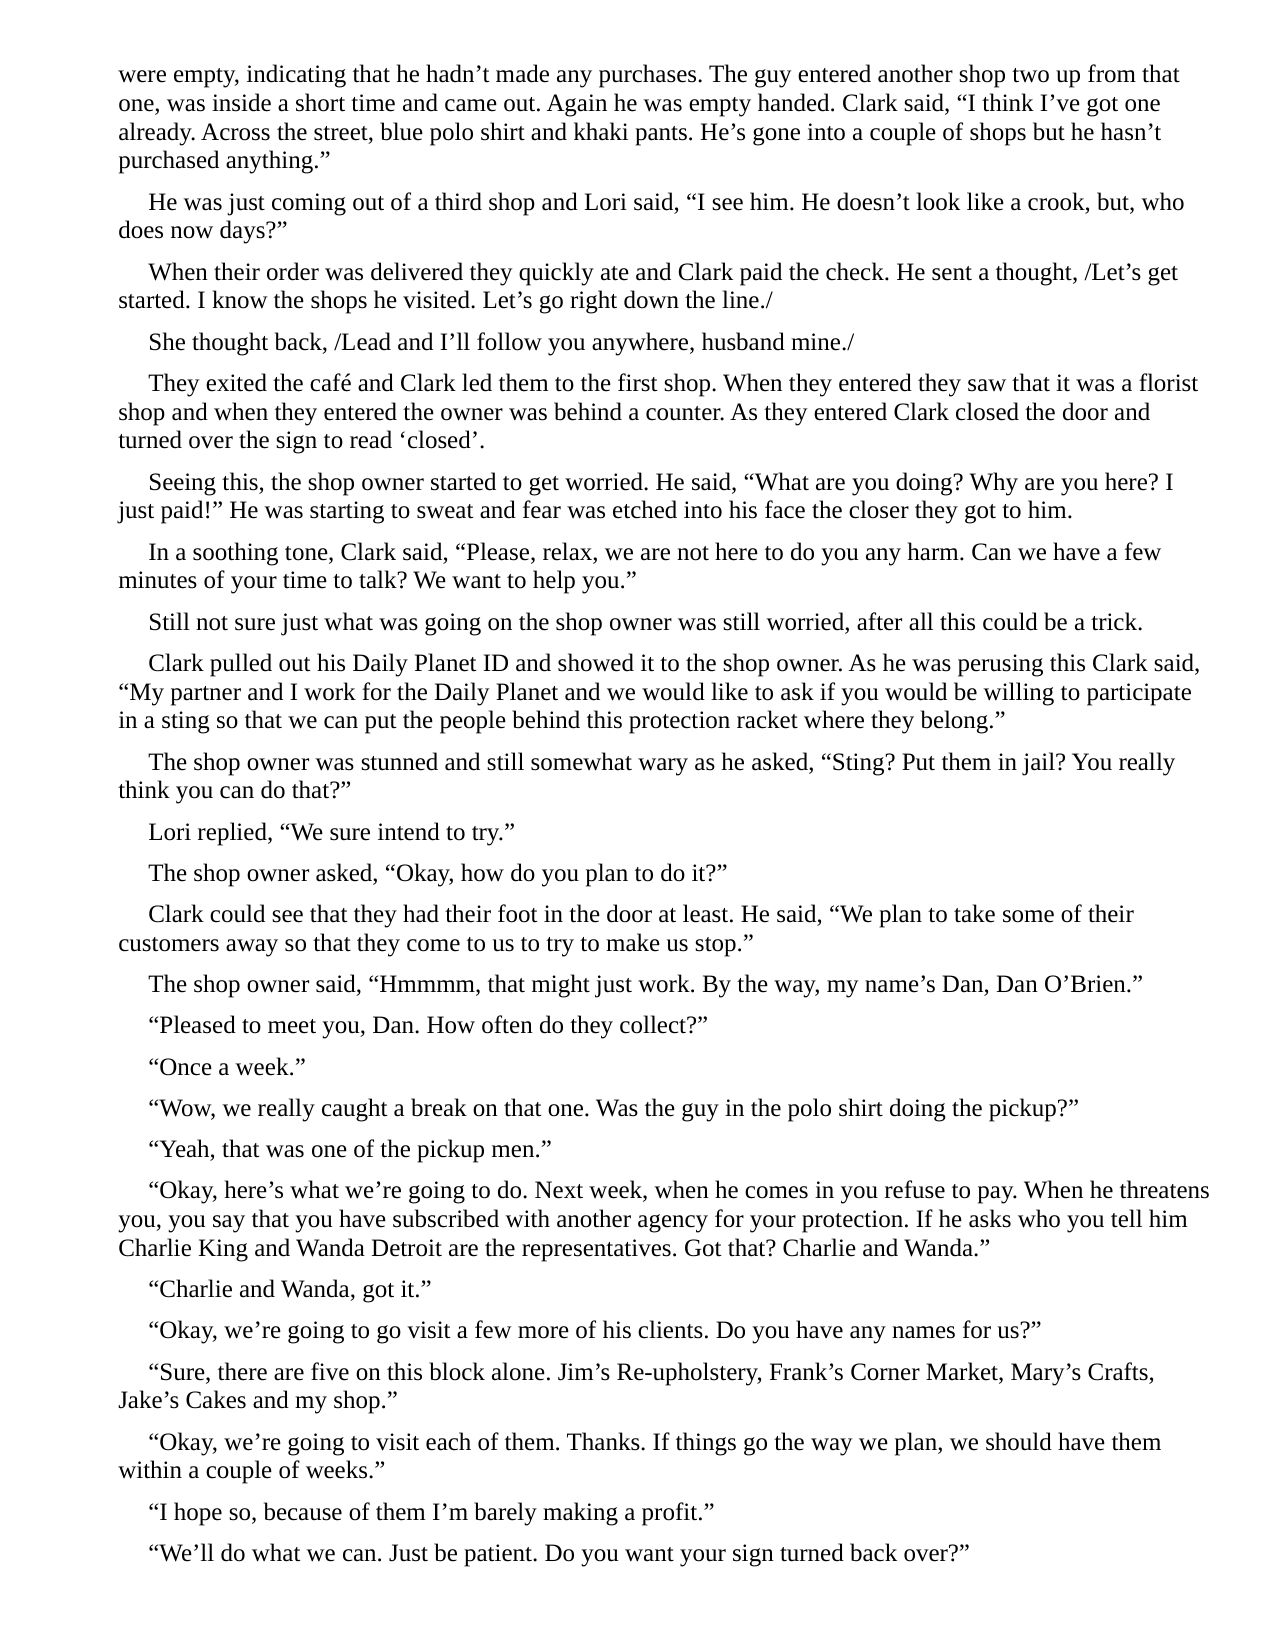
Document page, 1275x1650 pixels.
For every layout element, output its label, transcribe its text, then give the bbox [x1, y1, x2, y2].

text Still not sure just what was going on the shop owner was still worried, after all this could be a trick. [118, 607, 1216, 635]
text The shop owner was stunned and still somewhat wary as he asked, “Sting? Put them in jail? You really think you can do that?” [118, 747, 1216, 804]
text The shop owner said, “Hmmmm, that might just work. By the way, my name’s Dan, Dan O’Brien.” [118, 969, 1216, 998]
text Clark pulled out his Daily Planet ID and showed it to the shop owner. As he was perusing this Clark said, “My partner and I work for the Daily Planet and we would like to ask if you would be willing to participate in a sting so that we can put the people behind this protection racket where they belong.” [118, 648, 1216, 734]
text “Yeah, that was one of the pickup men.” [118, 1134, 1216, 1163]
text “Wow, we really caught a break on that one. Was the guy in the polo shirt doing the pickup?” [118, 1093, 1216, 1122]
text “Okay, we’re going to visit each of them. Thanks. If things go the way we plan, we should have them within a couple of weeks.” [118, 1427, 1216, 1484]
text “Charlie and Wanda, got it.” [118, 1274, 1216, 1303]
text “Once a week.” [118, 1052, 1216, 1080]
text When their order was delivered they quickly ate and Clark paid the check. He sent a thought, /Let’s get started. I know the shops he visited. Let’s go right down the line./ [118, 257, 1216, 314]
text She thought back, /Lead and I’ll follow you anywhere, husband mine./ [118, 327, 1216, 355]
text “Pleased to meet you, Dan. How often do they collect?” [118, 1010, 1216, 1039]
text They exited the café and Clark led them to the first shop. When they entered they saw that it was a florist shop and when they entered the owner was behind a counter. As they entered Clark closed the door and turned over the sign to read ‘closed’. [118, 368, 1216, 454]
text Lori replied, “We sure intend to try.” [118, 817, 1216, 845]
text The shop owner asked, “Okay, how do you plan to do it?” [118, 858, 1216, 887]
text “We’ll do what we can. Just be patient. Do you want your sign turned back over?” [118, 1538, 1216, 1567]
text “Okay, here’s what we’re going to do. Next week, when he comes in you refuse to pay. When he threatens you, you say that you have subscribed with another agency for your protection. If he asks who you tell him Charlie King and Wanda Detroit are the representatives. Got that? Charlie and Wanda.” [118, 1175, 1216, 1262]
text were empty, indicating that he hadn’t made any purchases. The guy entered another shop two up from that one, was inside a short time and came out. Again he was empty handed. Clark said, “I think I’ve got one already. Across the street, blue polo shirt and khaki pants. He’s gone into a couple of shops but he hasn’t purchased anything.” [118, 59, 1216, 174]
text “Sure, there are five on this block alone. Jim’s Re-upholstery, Frank’s Corner Market, Mary’s Crafts, Jake’s Cakes and my shop.” [118, 1357, 1216, 1414]
text Seeing this, the shop owner started to get worried. He said, “What are you doing? Why are you here? I just paid!” He was starting to sweat and fear was etched into his face the closer they got to him. [118, 467, 1216, 524]
text Clark could see that they had their foot in the door at least. He said, “We plan to take some of their customers away so that they come to us to try to make us stop.” [118, 899, 1216, 957]
text “Okay, we’re going to go visit a few more of his clients. Do you have any names for us?” [118, 1315, 1216, 1344]
text “I hope so, because of them I’m barely making a profit.” [118, 1497, 1216, 1525]
text He was just coming out of a third shop and Lori said, “I see him. He doesn’t look like a crook, but, who does now days?” [118, 187, 1216, 244]
text In a soothing tone, Clark said, “Please, relax, we are not here to do you any harm. Can we have a few minutes of your time to talk? We want to help you.” [118, 537, 1216, 594]
